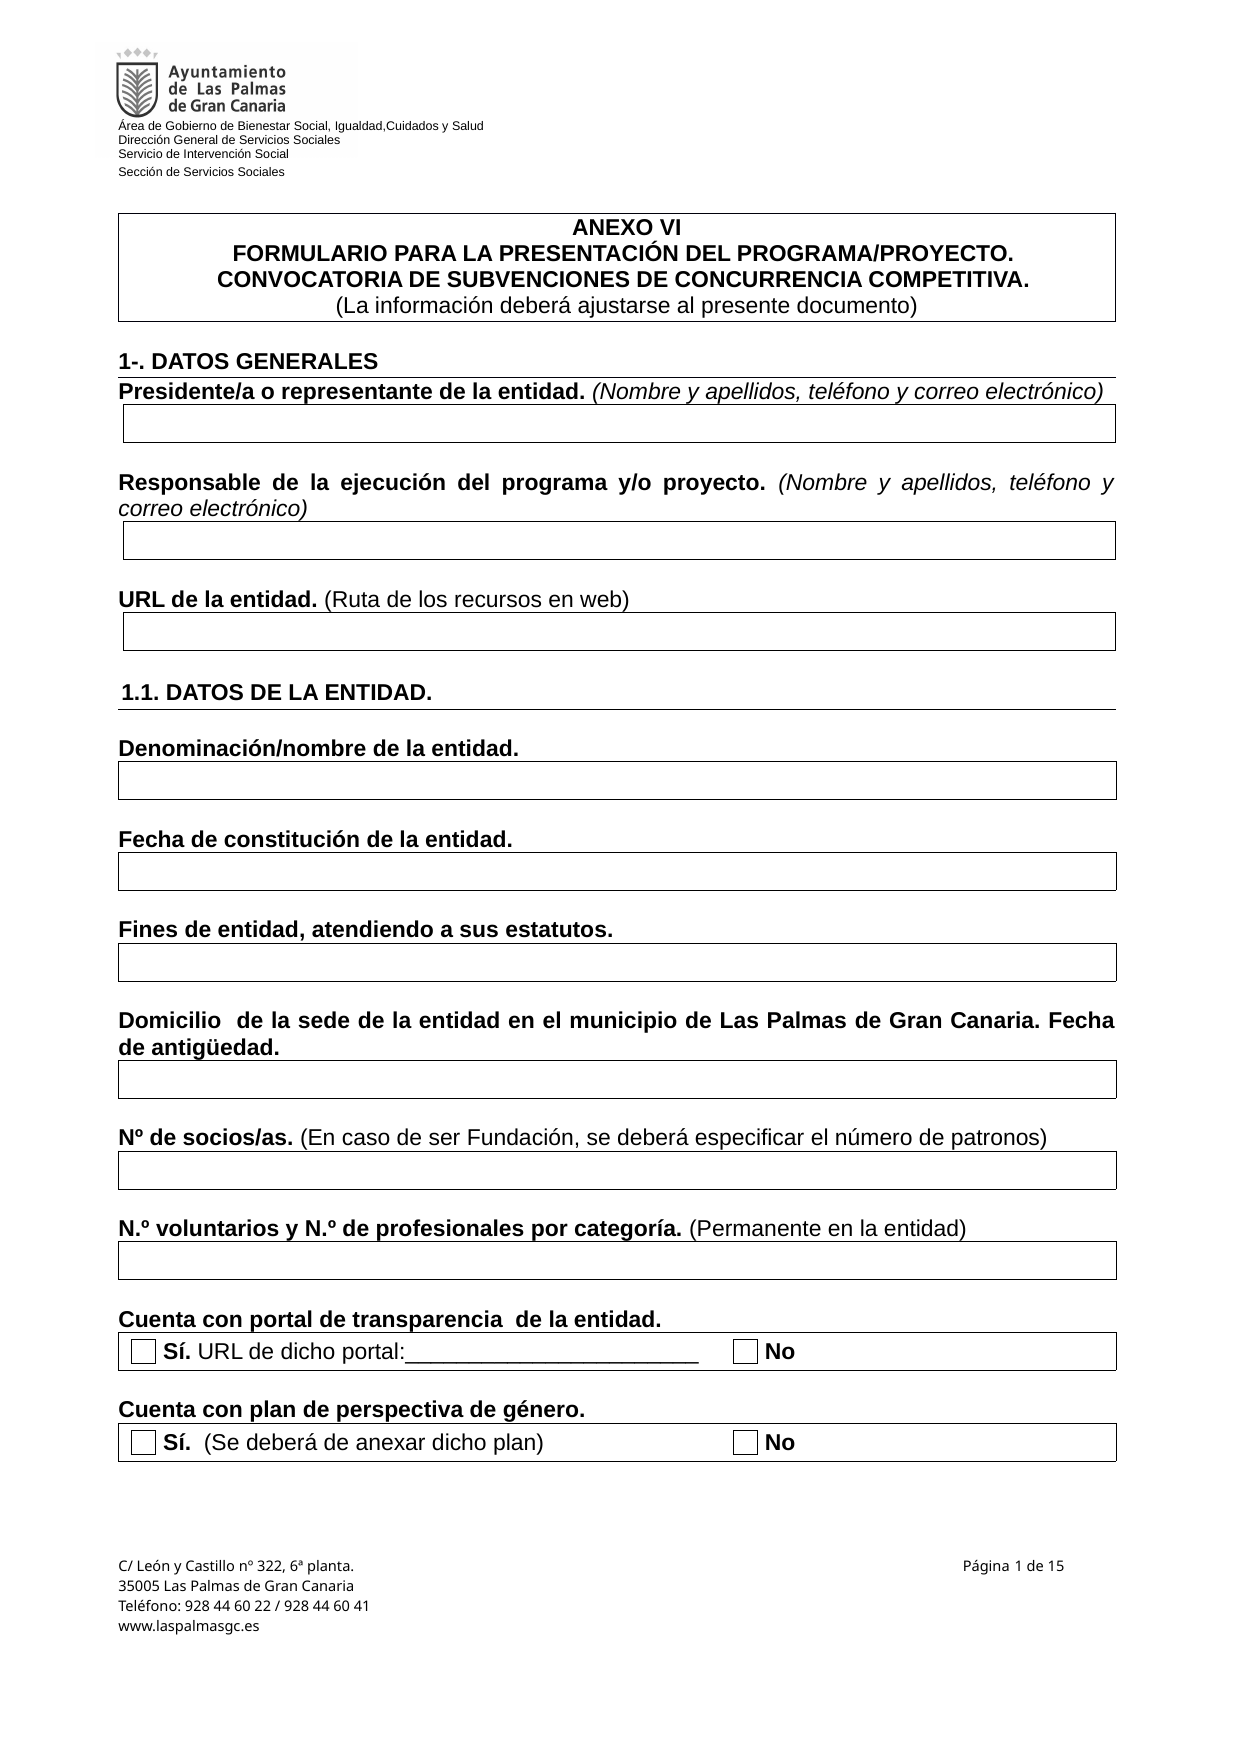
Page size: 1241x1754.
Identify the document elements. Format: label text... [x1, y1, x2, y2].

table_header [124, 613, 1115, 650]
text URL de la entidad. (Ruta de los recursos en web) [118, 586, 1116, 612]
table_header [119, 1061, 1116, 1098]
text 1.1. DATOS DE LA ENTIDAD. [118, 679, 1116, 709]
text Responsable de la ejecución del programa y/o proyecto. (Nombre y apellidos, teléfono y correo electrónico) [118, 468, 1116, 521]
text FORMULARIO PARA LA PRESENTACIÓN DEL PROGRAMA/PROYECTO. [119, 239, 1115, 265]
table_header [124, 405, 1115, 442]
picture [95, 42, 358, 158]
text CONVOCATORIA DE SUBVENCIONES DE CONCURRENCIA COMPETITIVA. [119, 265, 1115, 291]
table_header [119, 853, 1116, 890]
text Denominación/nombre de la entidad. [118, 735, 1116, 761]
text Domicilio de la sede de la entidad en el municipio de Las Palmas de Gran Canaria. Fecha de antigüedad. [118, 1007, 1116, 1060]
table_header [124, 522, 1115, 559]
text Fines de entidad, atendiendo a sus estatutos. [118, 916, 1116, 943]
table_header [119, 1242, 1116, 1279]
text (La información deberá ajustarse al presente documento) [119, 291, 1115, 321]
table_header [119, 762, 1116, 799]
table_header [119, 944, 1116, 981]
text Presidente/a o representante de la entidad. (Nombre y apellidos, teléfono y correo electrónico) [118, 378, 1116, 404]
table_header Sí. URL de dicho portal:_______________________ No [119, 1333, 1116, 1370]
text Cuenta con portal de transparencia de la entidad. [118, 1306, 1116, 1332]
text 1-. DATOS GENERALES [118, 348, 1116, 377]
table_header Sí. (Se deberá de anexar dicho plan) No [119, 1424, 1116, 1461]
list Nº de socios/as. (En caso de ser Fundación, se deberá especificar el número de patronos) [118, 1124, 1116, 1151]
table_header [119, 1152, 1116, 1188]
text ANEXO VI [119, 214, 1115, 239]
text Cuenta con plan de perspectiva de género. [118, 1396, 1116, 1423]
text Fecha de constitución de la entidad. [118, 826, 1116, 852]
list N.º voluntarios y N.º de profesionales por categoría. (Permanente en la entidad) [118, 1215, 1116, 1241]
